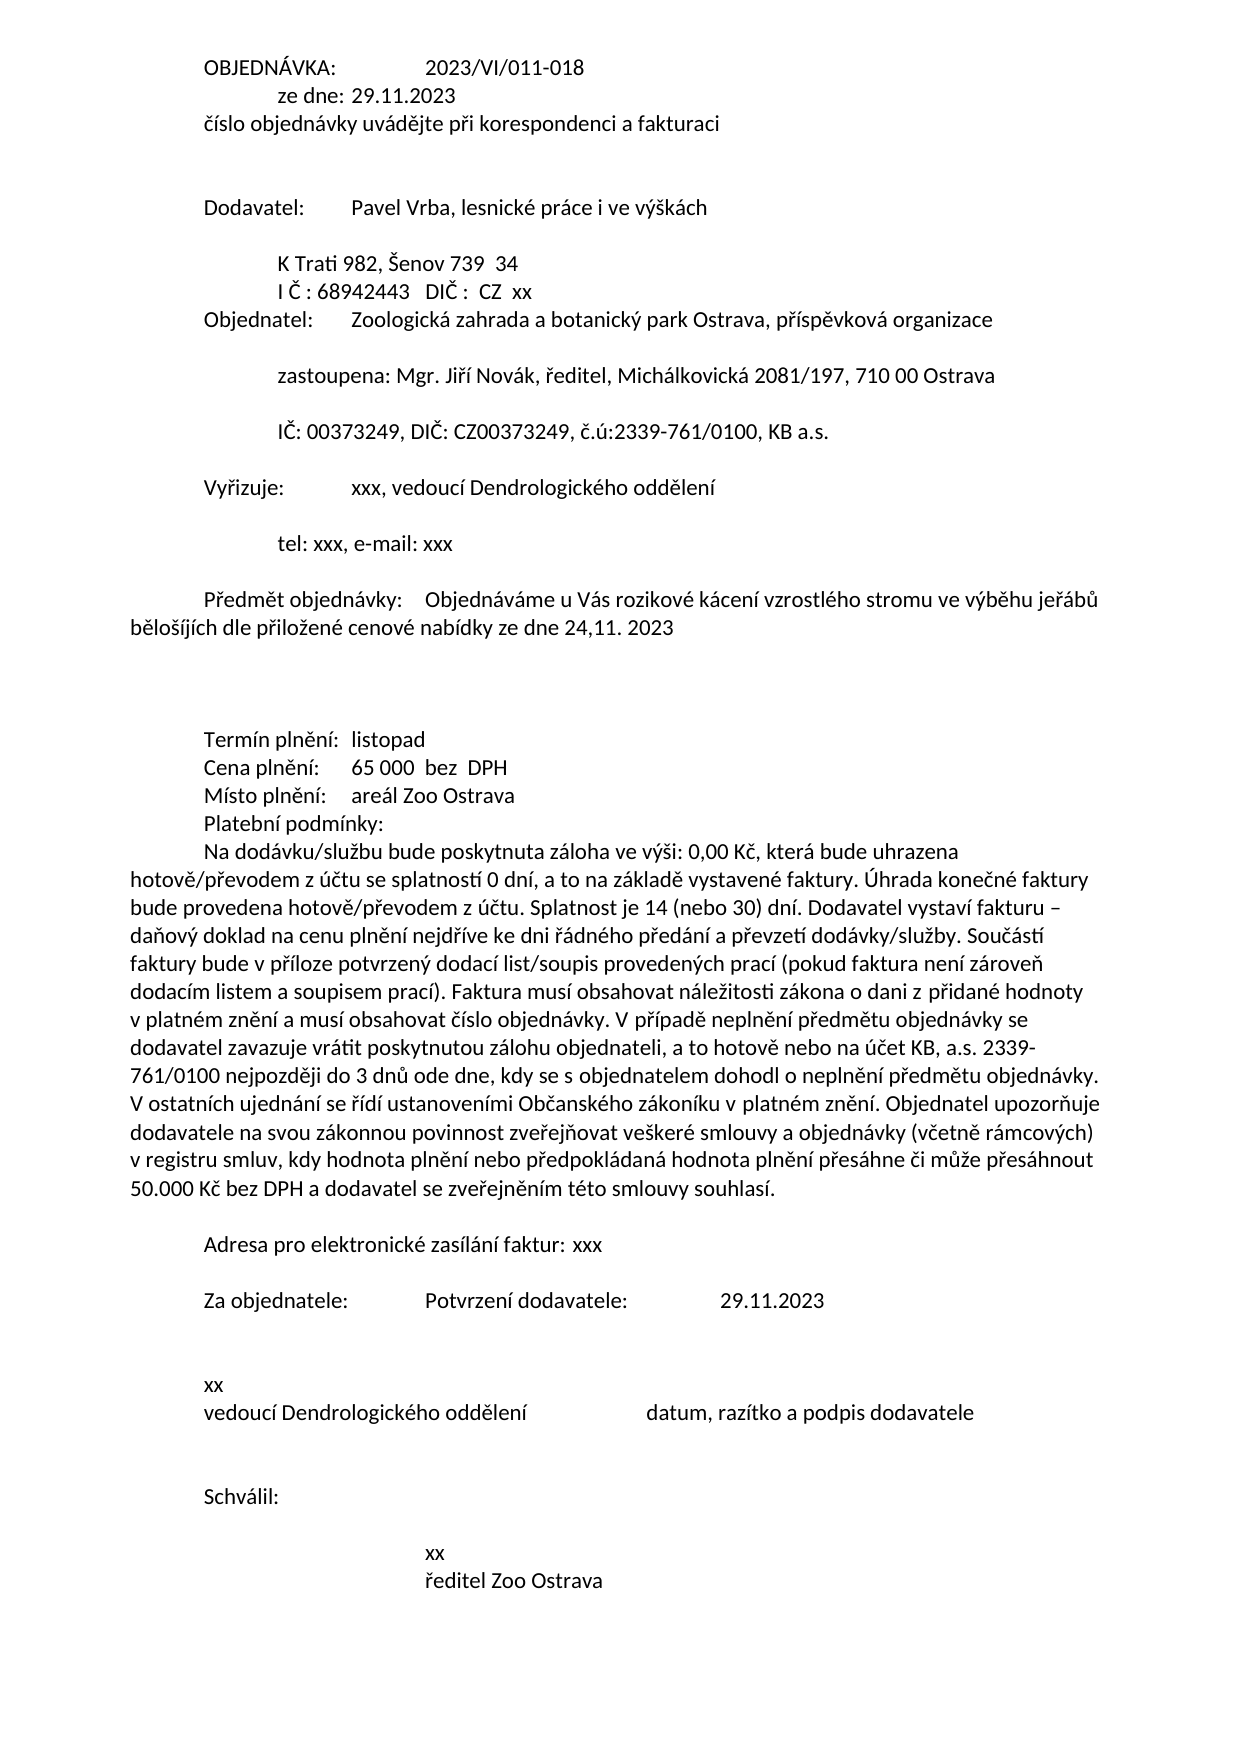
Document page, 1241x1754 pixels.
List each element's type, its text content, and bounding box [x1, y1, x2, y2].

text Za objednatele: Potvrzení dodavatele: 29.11.2023 [130, 1286, 1110, 1342]
text I Č : 68942443 DIČ : CZ xx [130, 277, 1110, 305]
text Předmět objednávky: Objednáváme u Vás rozikové kácení vzrostlého stromu ve výběhu jeřábů bělošíjích dle přiložené cenové nabídky ze dne 24,11. 2023 [130, 585, 1110, 641]
text ředitel Zoo Ostrava [130, 1566, 1110, 1594]
text číslo objednávky uvádějte při korespondenci a fakturaci [130, 109, 1110, 165]
text Objednatel: Zoologická zahrada a botanický park Ostrava, příspěvková organizace [130, 305, 1110, 361]
text xx [130, 1370, 1110, 1398]
text Platební podmínky: [130, 809, 1110, 837]
text Místo plnění: areál Zoo Ostrava [130, 781, 1110, 809]
text Cena plnění: 65 000 bez DPH [130, 753, 1110, 781]
text Dodavatel: Pavel Vrba, lesnické práce i ve výškách [130, 193, 1110, 249]
text xx [130, 1538, 1110, 1566]
text Termín plnění: listopad [130, 725, 1110, 753]
text Vyřizuje: xxx, vedoucí Dendrologického oddělení [130, 473, 1110, 529]
text Schválil: [130, 1482, 1110, 1510]
text ze dne: 29.11.2023 [130, 81, 1110, 109]
text Adresa pro elektronické zasílání faktur: xxx [130, 1230, 1110, 1258]
text tel: xxx, e-mail: xxx [130, 529, 1110, 557]
text IČ: 00373249, DIČ: CZ00373249, č.ú:2339-761/0100, KB a.s. [130, 417, 1110, 473]
text OBJEDNÁVKA: 2023/VI/011-018 [130, 53, 1110, 81]
text vedoucí Dendrologického oddělení datum, razítko a podpis dodavatele [130, 1398, 1110, 1454]
text K Trati 982, Šenov 739 34 [130, 249, 1110, 277]
text Na dodávku/službu bude poskytnuta záloha ve výši: 0,00 Kč, která bude uhrazena hotově/převodem z účtu se splatností 0 dní, a to na základě vystavené faktury. Úhrada konečné faktury bude provedena hotově/převodem z účtu. Splatnost je 14 (nebo 30) dní. Dodavatel vystaví fakturu – daňový doklad na cenu plnění nejdříve ke dni řádného předání a převzetí dodávky/služby. Součástí faktury bude v příloze potvrzený dodací list/soupis provedených prací (pokud faktura není zároveň dodacím listem a soupisem prací). Faktura musí obsahovat náležitosti zákona o dani z přidané hodnoty v platném znění a musí obsahovat číslo objednávky. V případě neplnění předmětu objednávky se dodavatel zavazuje vrátit poskytnutou zálohu objednateli, a to hotově nebo na účet KB, a.s. 2339-761/0100 nejpozději do 3 dnů ode dne, kdy se s objednatelem dohodl o neplnění předmětu objednávky. V ostatních ujednání se řídí ustanoveními Občanského zákoníku v platném znění. Objednatel upozorňuje dodavatele na svou zákonnou povinnost zveřejňovat veškeré smlouvy a objednávky (včetně rámcových) v registru smluv, kdy hodnota plnění nebo předpokládaná hodnota plnění přesáhne či může přesáhnout 50.000 Kč bez DPH a dodavatel se zveřejněním této smlouvy souhlasí. [130, 837, 1110, 1230]
text zastoupena: Mgr. Jiří Novák, ředitel, Michálkovická 2081/197, 710 00 Ostrava [130, 361, 1110, 417]
